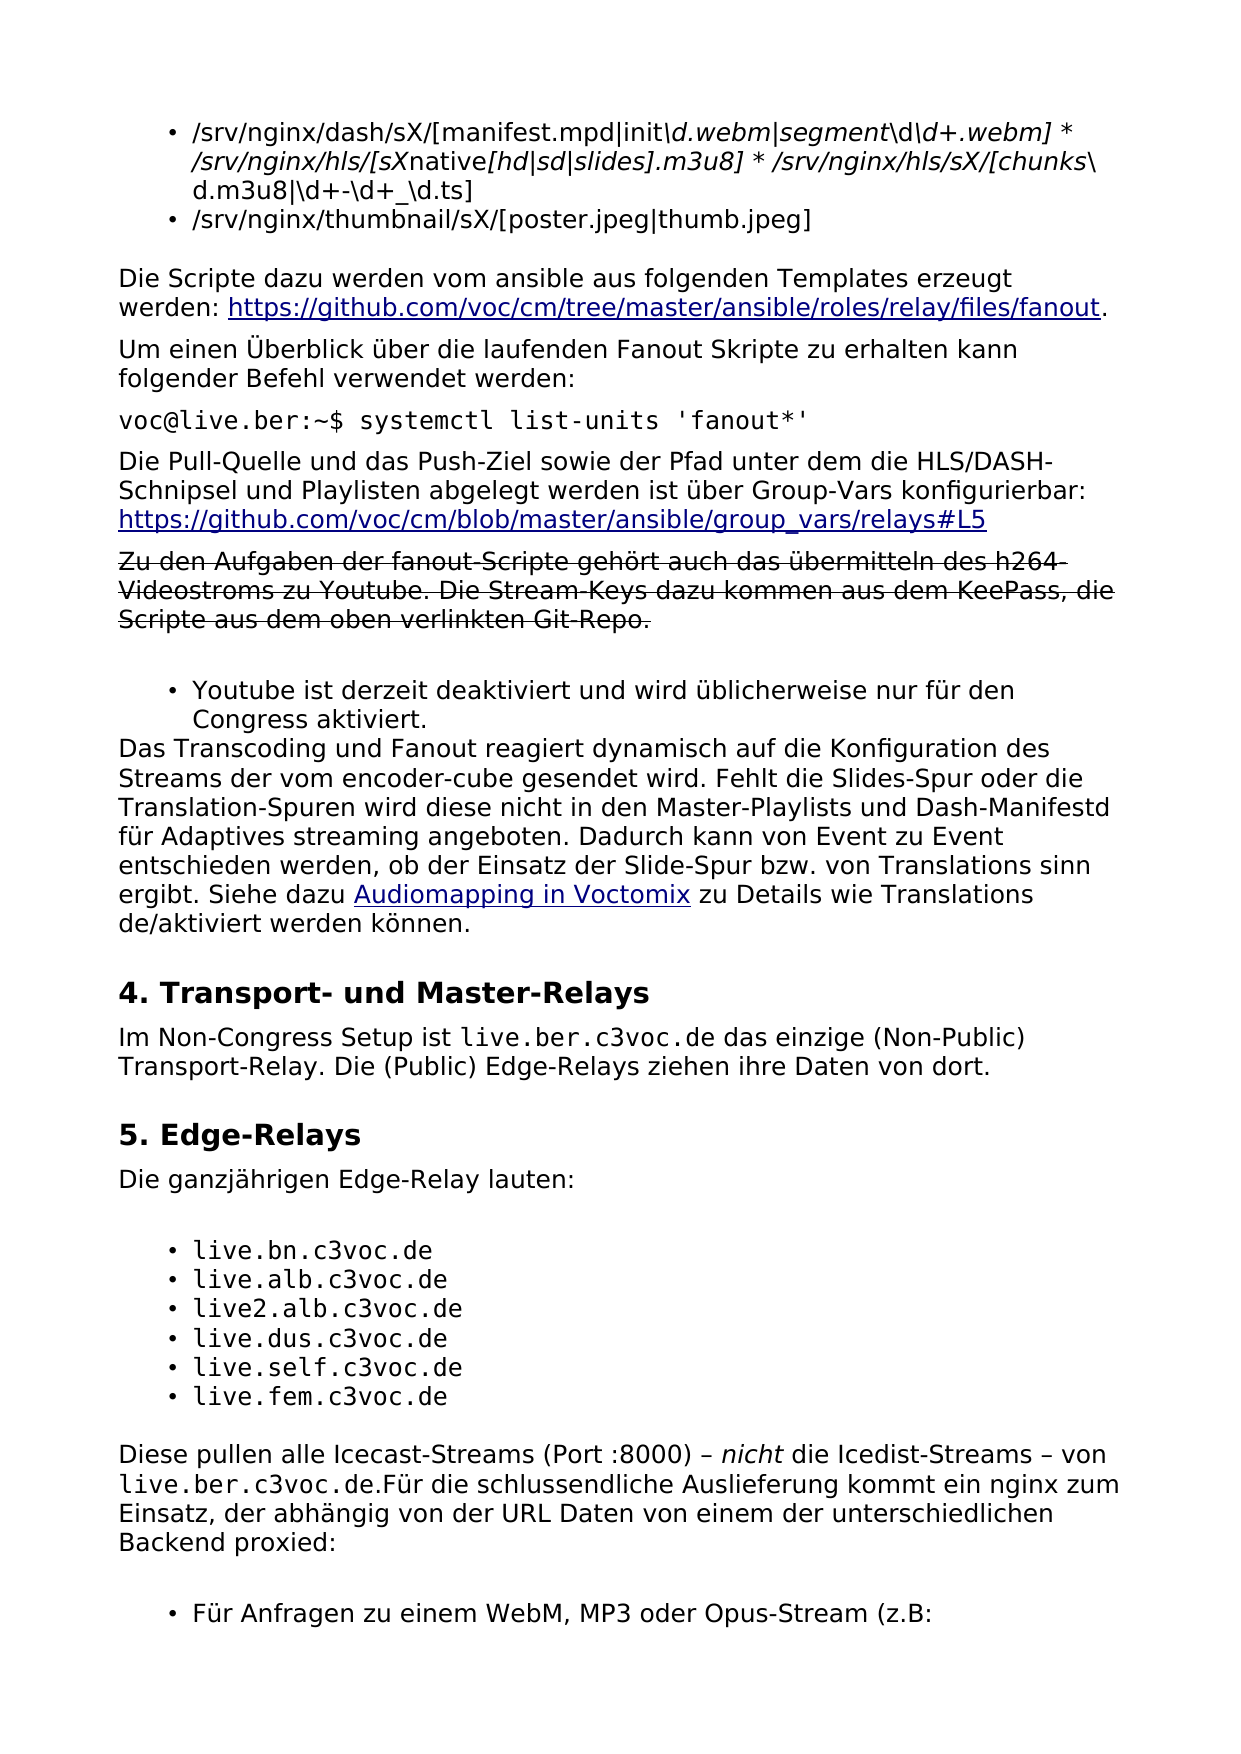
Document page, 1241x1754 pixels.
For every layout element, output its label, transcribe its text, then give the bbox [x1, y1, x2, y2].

text Im Non-Congress Setup ist live.ber.c3voc.de das einzige (Non-Public) Transport-Relay. Die (Public) Edge-Relays ziehen ihre Daten von dort. [118, 1023, 1122, 1081]
text Die Pull-Quelle und das Push-Ziel sowie der Pfad unter dem die HLS/DASH-Schnipsel und Playlisten abgelegt werden ist über Group-Vars konfigurierbar: https://github.com/voc/cm/blob/master/ansible/group_vars/relays#L5 [118, 447, 1122, 534]
subtitle 5. Edge-Relays [118, 1119, 1122, 1153]
list live.alb.c3voc.de [177, 1265, 1122, 1294]
list live.fem.c3voc.de [177, 1382, 1122, 1411]
text voc@live.ber:~$ systemctl list-units 'fanout*' [118, 406, 1122, 435]
text Diese pullen alle Icecast-Streams (Port :8000) – nicht die Icedist-Streams – von live.ber.c3voc.de.Für die schlussendliche Auslieferung kommt ein nginx zum Einsatz, der abhängig von der URL Daten von einem der unterschiedlichen Backend proxied: [118, 1441, 1122, 1557]
text Um einen Überblick über die laufenden Fanout Skripte zu erhalten kann folgender Befehl verwendet werden: [118, 335, 1122, 393]
list Youtube ist derzeit deaktiviert und wird üblicherweise nur für den Congress aktiviert. [177, 676, 1122, 735]
list /srv/nginx/thumbnail/sX/[poster.jpeg|thumb.jpeg] [177, 206, 1122, 235]
list live.dus.c3voc.de [177, 1324, 1122, 1353]
subtitle 4. Transport- und Master-Relays [118, 976, 1122, 1010]
list /srv/nginx/dash/sX/[manifest.mpd|init\d.webm|segment\d\d+.webm] * /srv/nginx/hls/[sXnative[hd|sd|slides].m3u8] * /srv/nginx/hls/sX/[chunks\d.m3u8|\d+-\d+_\d.ts] [177, 118, 1122, 206]
list live.bn.c3voc.de [177, 1236, 1122, 1265]
text Zu den Aufgaben der fanout-Scripte gehört auch das übermitteln des h264-Videostroms zu Youtube. Die Stream-Keys dazu kommen aus dem KeePass, die Scripte aus dem oben verlinkten Git-Repo. [118, 547, 1122, 634]
list live2.alb.c3voc.de [177, 1294, 1122, 1324]
list live.self.c3voc.de [177, 1353, 1122, 1382]
list Für Anfragen zu einem WebM, MP3 oder Opus-Stream (z.B: [177, 1599, 1122, 1628]
text Die Scripte dazu werden vom ansible aus folgenden Templates erzeugt werden: https://github.com/voc/cm/tree/master/ansible/roles/relay/files/fanout. [118, 264, 1122, 323]
text Das Transcoding und Fanout reagiert dynamisch auf die Konfiguration des Streams der vom encoder-cube gesendet wird. Fehlt die Slides-Spur oder die Translation-Spuren wird diese nicht in den Master-Playlists und Dash-Manifestd für Adaptives streaming angeboten. Dadurch kann von Event zu Event entschieden werden, ob der Einsatz der Slide-Spur bzw. von Translations sinn ergibt. Siehe dazu Audiomapping in Voctomix zu Details wie Translations de/aktiviert werden können. [118, 735, 1122, 939]
text Die ganzjährigen Edge-Relay lauten: [118, 1165, 1122, 1194]
